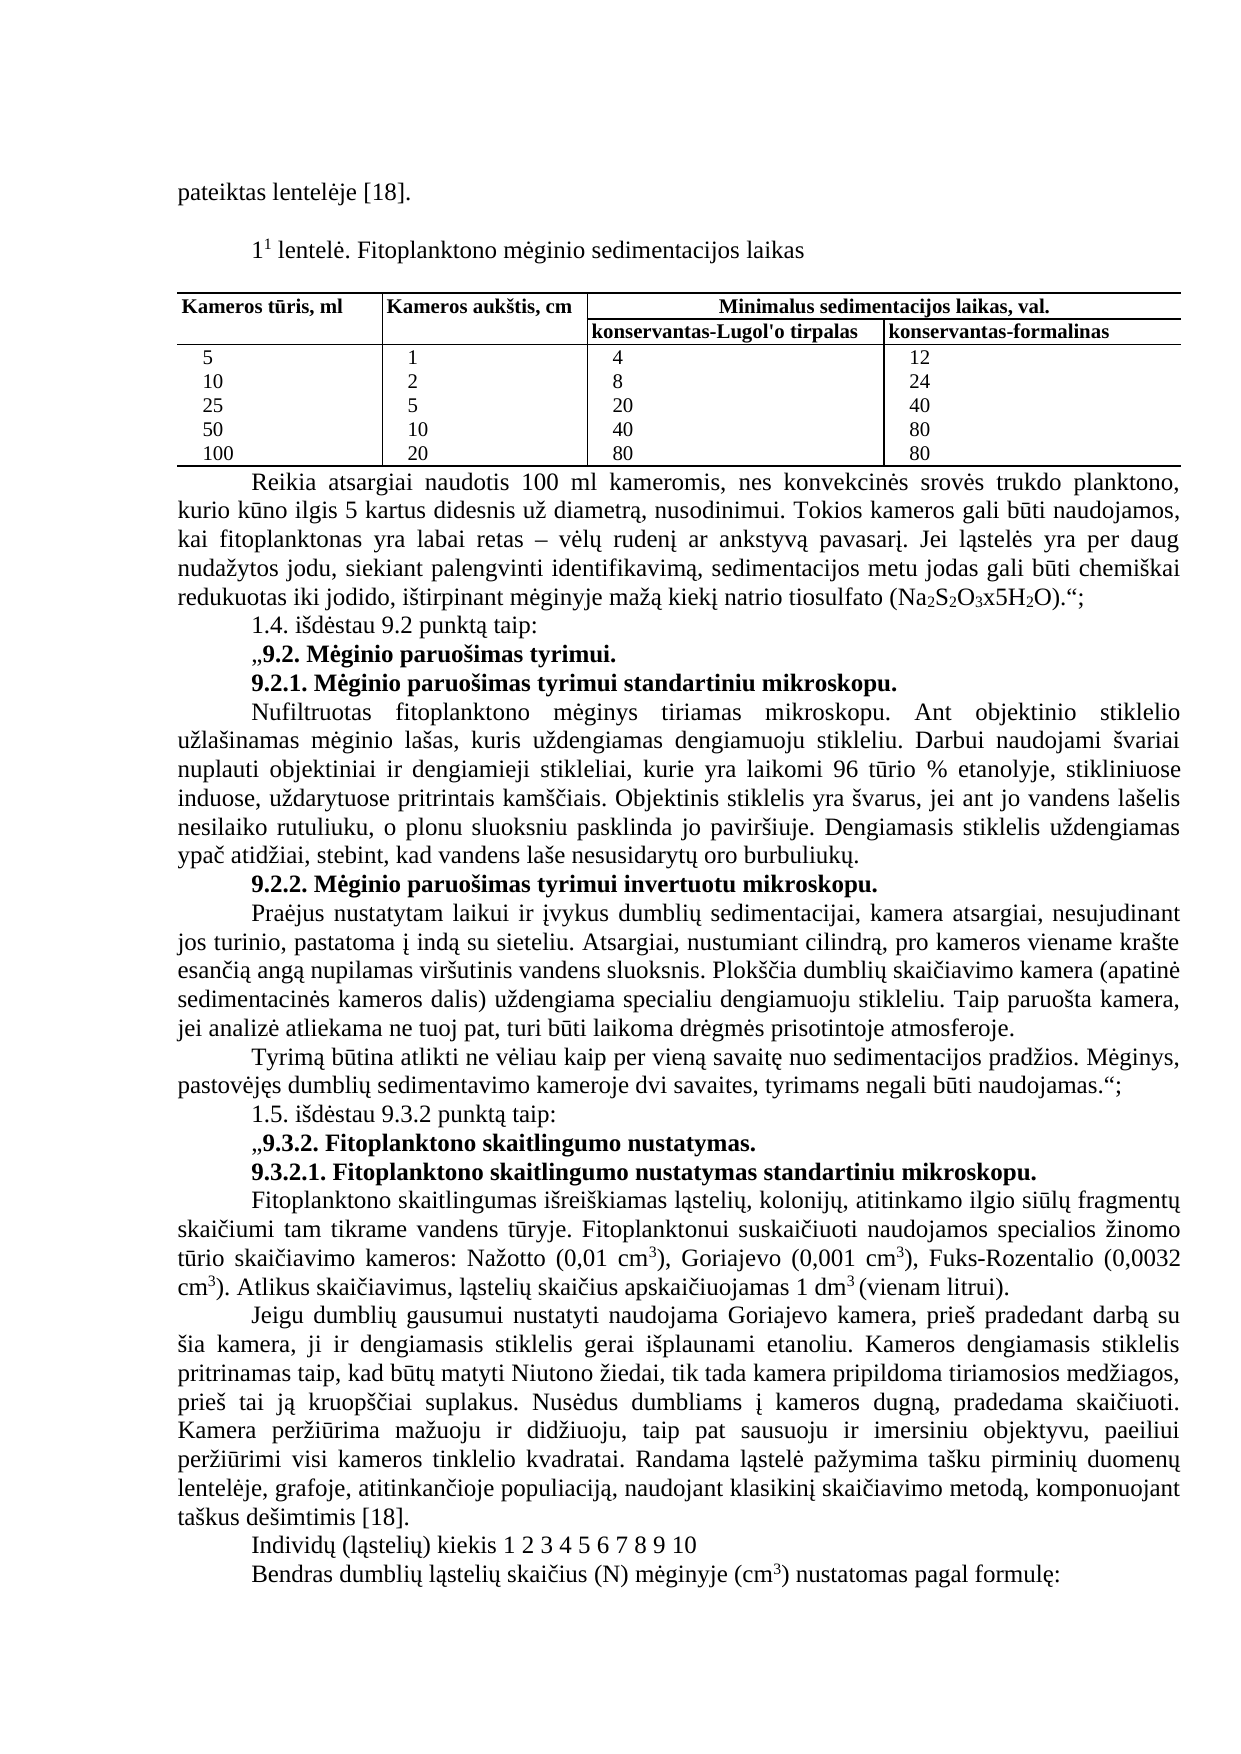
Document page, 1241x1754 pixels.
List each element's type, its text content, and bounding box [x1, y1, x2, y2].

text 9.3.2.1. Fitoplanktono skaitlingumo nustatymas standartiniu mikroskopu. [177, 1157, 1181, 1186]
text 9.2.1. Mėginio paruošimas tyrimui standartiniu mikroskopu. [177, 668, 1181, 697]
table_cell 10 [583, 417, 587, 441]
table_cell 5 [383, 393, 407, 417]
text Fitoplanktono skaitlingumas išreiškiamas ląstelių, kolonijų, atitinkamo ilgio siūlų fragmentų skaičiumi tam tikrame vandens tūryje. Fitoplanktonui suskaičiuoti naudojamos specialios žinomo tūrio skaičiavimo kameros: Nažotto (0,01 cm3), Goriajevo (0,001 cm3), Fuks-Rozentalio (0,0032 cm3). Atlikus skaičiavimus, ląstelių skaičius apskaičiuojamas 1 dm3 (vienam litrui). [177, 1186, 1181, 1301]
table_cell 25 [177, 393, 202, 417]
table_cell 40 [1177, 393, 1181, 417]
table_cell 24 [885, 369, 909, 393]
table_cell 8 [588, 369, 612, 393]
table_header Kameros aukštis, cm [383, 294, 587, 343]
table_cell 40 [588, 417, 612, 441]
text 11 lentelė. Fitoplanktono mėginio sedimentacijos laikas [177, 235, 1181, 263]
text Tyrimą būtina atlikti ne vėliau kaip per vieną savaitę nuo sedimentacijos pradžios. Mėginys, pastovėjęs dumblių sedimentavimo kameroje dvi savaites, tyrimams negali būti naudojamas.“; [177, 1042, 1181, 1099]
table_cell 24 [1177, 369, 1181, 393]
table_cell 5 [177, 345, 202, 369]
table_cell 2 [383, 369, 407, 393]
table_cell 20 [583, 441, 587, 465]
text 1.5. išdėstau 9.3.2 punktą taip: [177, 1099, 1181, 1128]
table_cell 4 [588, 345, 612, 369]
table_cell 5 [583, 393, 587, 417]
table_cell 10 [383, 417, 407, 441]
table_cell 1 [583, 345, 587, 369]
table_cell 80 [1177, 417, 1181, 441]
text Praėjus nustatytam laikui ir įvykus dumblių sedimentacijai, kamera atsargiai, nesujudinant jos turinio, pastatoma į indą su sieteliu. Atsargiai, nustumiant cilindrą, pro kameros viename krašte esančią angą nupilamas viršutinis vandens sluoksnis. Plokščia dumblių skaičiavimo kamera (apatinė sedimentacinės kameros dalis) uždengiama specialiu dengiamuoju stikleliu. Taip paruošta kamera, jei analizė atliekama ne tuoj pat, turi būti laikoma drėgmės prisotintoje atmosferoje. [177, 898, 1181, 1042]
table_cell 1 [383, 345, 407, 369]
table_cell 5 [378, 345, 382, 369]
text 9.2.2. Mėginio paruošimas tyrimui invertuotu mikroskopu. [177, 869, 1181, 898]
table_cell 40 [885, 393, 909, 417]
table_cell 10 [378, 369, 382, 393]
text Reikia atsargiai naudotis 100 ml kameromis, nes konvekcinės srovės trukdo planktono, kurio kūno ilgis 5 kartus didesnis už diametrą, nusodinimui. Tokios kameros gali būti naudojamos, kai fitoplanktonas yra labai retas – vėlų rudenį ar ankstyvą pavasarį. Jei ląstelės yra per daug nudažytos jodu, siekiant palengvinti identifikavimą, sedimentacijos metu jodas gali būti chemiškai redukuotas iki jodido, ištirpinant mėginyje mažą kiekį natrio tiosulfato (Na2S2O3x5H2O).“; [177, 467, 1181, 611]
table_cell 25 [378, 393, 382, 417]
table_cell 80 [588, 441, 612, 465]
text Jeigu dumblių gausumui nustatyti naudojama Goriajevo kamera, prieš pradedant darbą su šia kamera, ji ir dengiamasis stiklelis gerai išplaunami etanoliu. Kameros dengiamasis stiklelis pritrinamas taip, kad būtų matyti Niutono žiedai, tik tada kamera pripildoma tiriamosios medžiagos, prieš tai ją kruopščiai suplakus. Nusėdus dumbliams į kameros dugną, pradedama skaičiuoti. Kamera peržiūrima mažuoju ir didžiuoju, taip pat sausuoju ir imersiniu objektyvu, paeiliui peržiūrimi visi kameros tinklelio kvadratai. Randama ląstelė pažymima tašku pirminių duomenų lentelėje, grafoje, atitinkančioje populiaciją, naudojant klasikinį skaičiavimo metodą, komponuojant taškus dešimtimis [18]. [177, 1301, 1181, 1531]
table_cell 50 [177, 417, 202, 441]
table_cell 50 [378, 417, 382, 441]
text pateiktas lentelėje [18]. [177, 177, 1181, 206]
table_cell 80 [885, 417, 909, 441]
text Nufiltruotas fitoplanktono mėginys tiriamas mikroskopu. Ant objektinio stiklelio užlašinamas mėginio lašas, kuris uždengiamas dengiamuoju stikleliu. Darbui naudojami švariai nuplauti objektiniai ir dengiamieji stikleliai, kurie yra laikomi 96 tūrio % etanolyje, stikliniuose induose, uždarytuose pritrintais kamščiais. Objektinis stiklelis yra švarus, jei ant jo vandens lašelis nesilaiko rutuliuku, o plonu sluoksniu pasklinda jo paviršiuje. Dengiamasis stiklelis uždengiamas ypač atidžiai, stebint, kad vandens laše nesusidarytų oro burbuliukų. [177, 697, 1181, 869]
text „9.3.2. Fitoplanktono skaitlingumo nustatymas. [177, 1128, 1181, 1157]
text „9.2. Mėginio paruošimas tyrimui. [177, 639, 1181, 668]
text 1.4. išdėstau 9.2 punktą taip: [177, 611, 1181, 639]
table_cell 100 [378, 441, 382, 465]
table_cell 20 [383, 441, 407, 465]
table_cell 12 [1177, 345, 1181, 369]
table_cell 10 [177, 369, 202, 393]
table_cell 2 [583, 369, 587, 393]
table_cell 12 [885, 345, 909, 369]
table_cell 100 [177, 441, 202, 465]
table_cell 20 [588, 393, 612, 417]
text Bendras dumblių ląstelių skaičius (N) mėginyje (cm3) nustatomas pagal formulę: [177, 1559, 1181, 1588]
text Individų (ląstelių) kiekis 1 2 3 4 5 6 7 8 9 10 [177, 1531, 1181, 1559]
table_cell 80 [1177, 441, 1181, 465]
table_header Kameros tūris, ml [177, 294, 382, 343]
table_cell 80 [885, 441, 909, 465]
